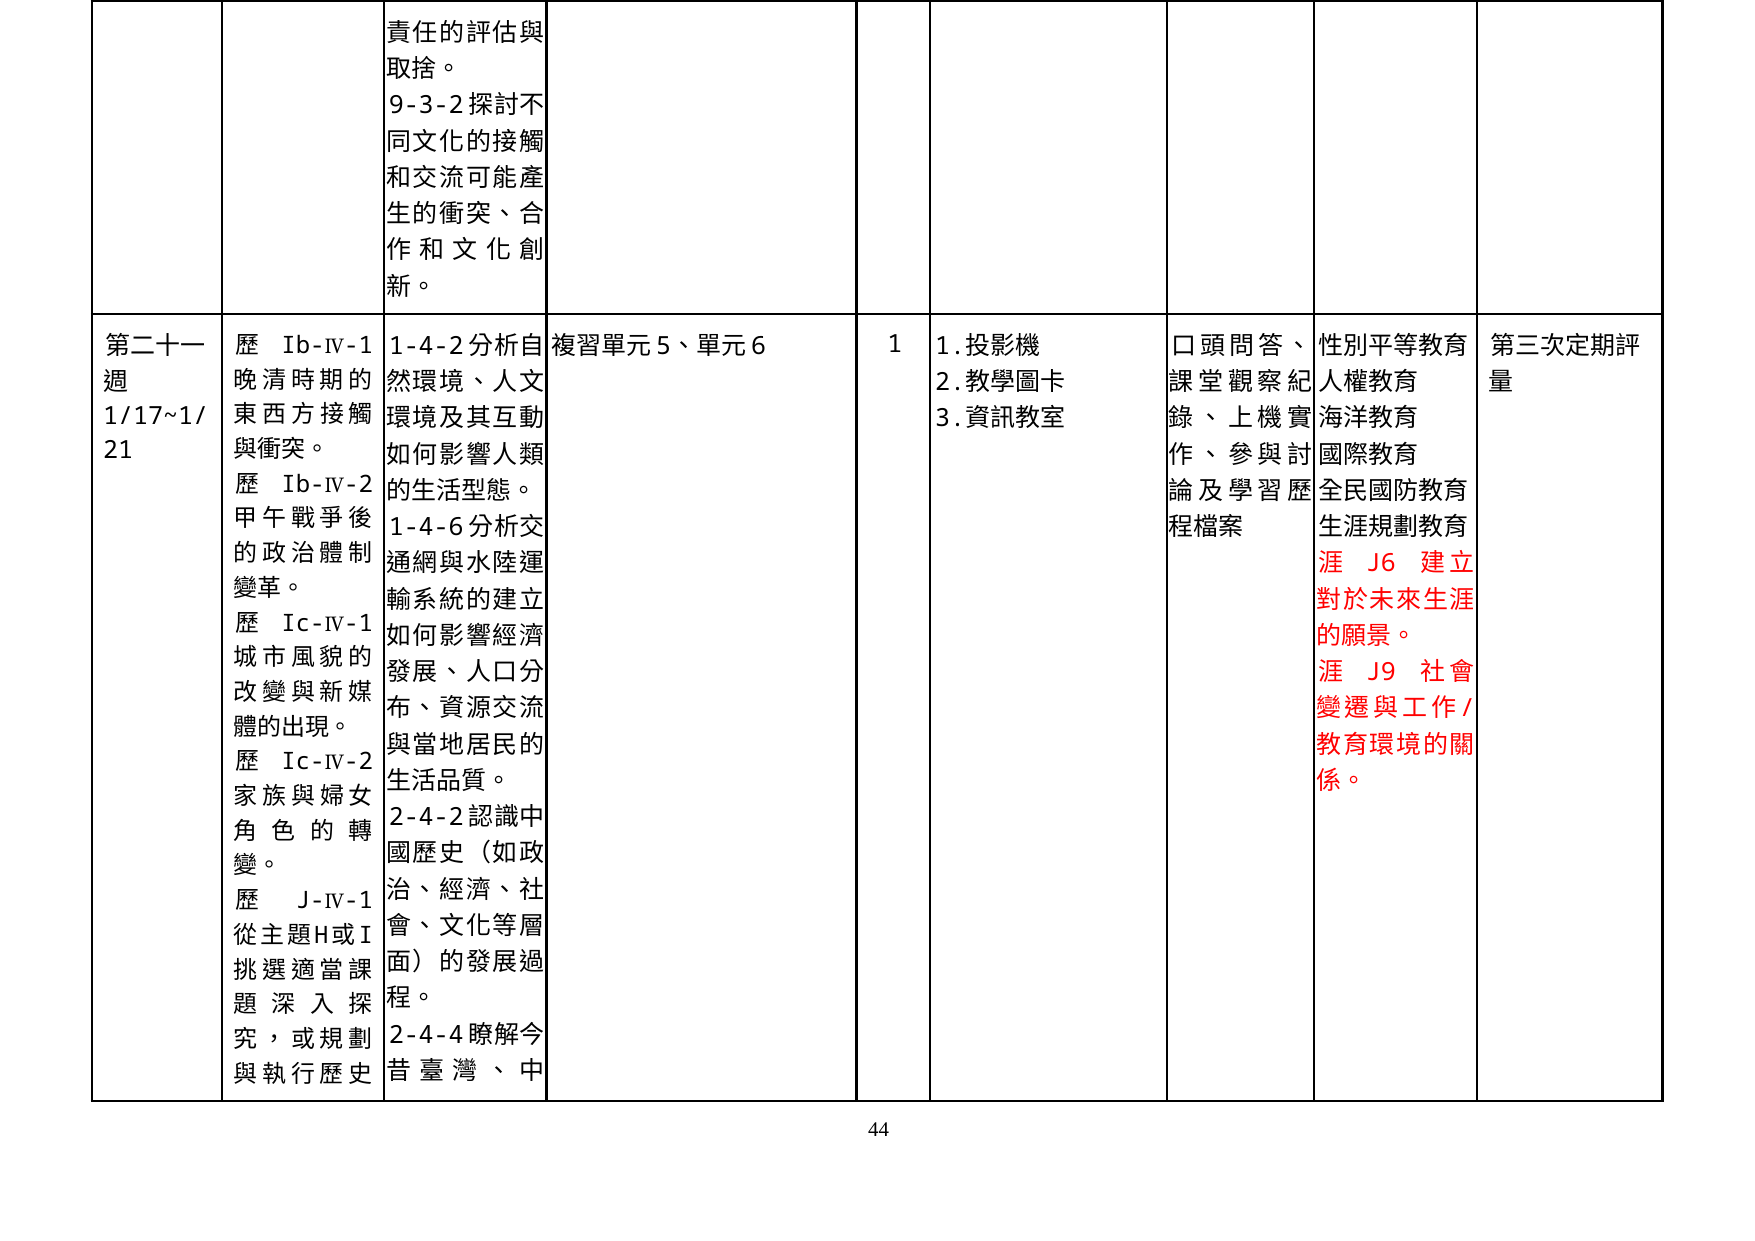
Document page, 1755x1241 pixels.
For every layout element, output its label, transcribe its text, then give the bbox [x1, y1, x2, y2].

table_cell 責任的評估與取捨。 9-3-2探討不同文化的接觸和交流可能產生的衝突、合作和文化創新。 [385, 2, 545, 313]
table_cell [1315, 2, 1476, 313]
table_cell [223, 2, 383, 313]
table_cell [1168, 2, 1313, 313]
table_cell 口頭問答、課堂觀察紀錄、上機實作、參與討論及學習歷程檔案 [1168, 315, 1313, 1099]
table_cell 性別平等教育 人權教育 海洋教育 國際教育 全民國防教育 生涯規劃教育 涯 J6 建立對於未來生涯的願景。 涯 J9 社會變遷與工作/教育環境的關係。 [1315, 315, 1476, 1099]
table_cell 第二十一週 1/17~1/21 [93, 315, 221, 1099]
table_cell [548, 2, 855, 313]
table_cell 複習單元5、單元6 [548, 315, 855, 1099]
table_cell 1 [858, 315, 929, 1099]
table_cell 第三次定期評量 [1478, 315, 1661, 1099]
table_cell 1-4-2分析自然環境、人文環境及其互動如何影響人類的生活型態。 1-4-6分析交通網與水陸運輸系統的建立如何影響經濟發展、人口分布、資源交流與當地居民的生活品質。 2-4-2認識中國歷史（如政治、經濟、社會、文化等層面）的發展過程。 2-4-4瞭解今昔臺灣、中 [385, 315, 545, 1099]
table_cell [858, 2, 929, 313]
table_cell 歷Ib-Ⅳ-1 晚清時期的東西方接觸與衝突。 歷Ib-Ⅳ-2 甲午戰爭後的政治體制變革。 歷Ic-Ⅳ-1 城市風貌的改變與新媒體的出現。 歷Ic-Ⅳ-2 家族與婦女角色的轉變。 歷J-Ⅳ-1 從主題H或I挑選適當課題深入探究，或規劃與執行歷史 [223, 315, 383, 1099]
table_cell [931, 2, 1166, 313]
table_cell 1.投影機 2.教學圖卡 3.資訊教室 [931, 315, 1166, 1099]
table_cell [1478, 2, 1661, 313]
table_cell [93, 2, 221, 313]
